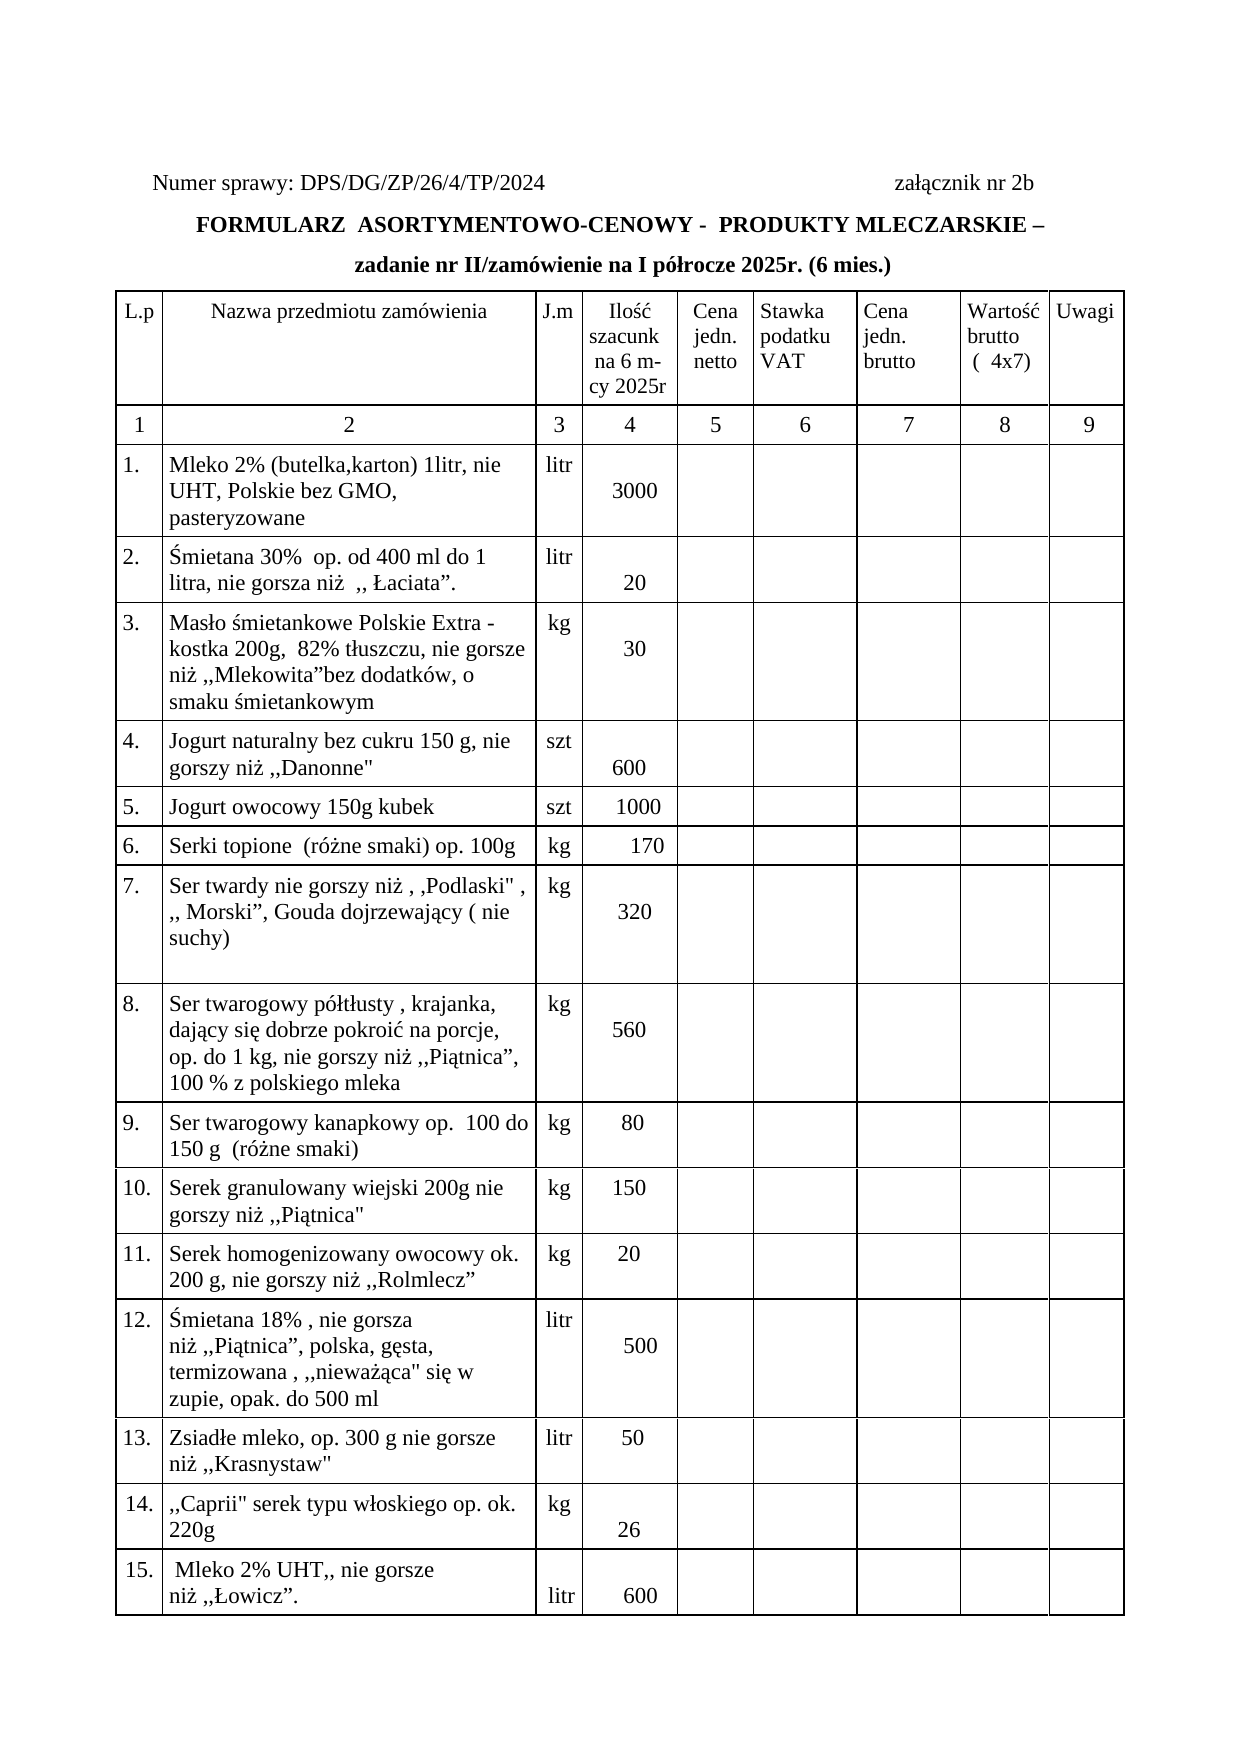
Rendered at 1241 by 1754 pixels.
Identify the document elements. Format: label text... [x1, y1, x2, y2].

table_cell Serek homogenizowany owocowy ok. 200 g, nie gorszy niż ,,Rolmlecz” [163, 1234, 535, 1298]
table_cell [961, 1103, 1048, 1167]
table_cell [754, 1550, 856, 1614]
table_cell 14. [117, 1484, 162, 1548]
table_cell 3. [117, 603, 162, 720]
table_cell [678, 445, 753, 536]
table_cell 500 [583, 1300, 677, 1417]
table_cell [858, 1484, 960, 1548]
table_cell [961, 537, 1048, 602]
table_header Nazwa przedmiotu zamówienia [163, 292, 535, 404]
table_cell [858, 721, 960, 786]
table_cell [678, 1419, 753, 1483]
table_cell [754, 721, 856, 786]
table_cell kg [537, 1484, 582, 1548]
table_cell Ser twarogowy kanapkowy op. 100 do 150 g (różne smaki) [163, 1103, 535, 1167]
table_cell 26 [583, 1484, 677, 1548]
table_cell [754, 827, 856, 864]
table_cell Masło śmietankowe Polskie Extra - kostka 200g, 82% tłuszczu, nie gorsze niż ,,Mlekowita”bez dodatków, o smaku śmietankowym [163, 603, 535, 720]
table_cell 170 [583, 827, 677, 864]
table_cell [1050, 603, 1123, 720]
table_cell [961, 787, 1048, 825]
table_cell [961, 1234, 1048, 1298]
table_cell 11. [117, 1234, 162, 1298]
table_cell szt [537, 787, 582, 825]
table_cell Zsiadłe mleko, op. 300 g nie gorsze niż ,,Krasnystaw" [163, 1419, 535, 1483]
table_cell [754, 787, 856, 825]
table_cell [678, 787, 753, 825]
table_cell [1050, 1484, 1123, 1548]
table_cell 1. [117, 445, 162, 536]
table_cell [961, 1484, 1048, 1548]
table_cell Mleko 2% UHT,, nie gorsze niż ,,Łowicz”. [163, 1550, 535, 1614]
table_cell 4 [583, 406, 677, 444]
table_cell [754, 1300, 856, 1417]
table_cell 2 [163, 406, 535, 444]
table_cell 150 [583, 1169, 677, 1233]
table_cell 3 [537, 406, 582, 444]
table_cell szt [537, 721, 582, 786]
table_cell [678, 603, 753, 720]
table_cell Mleko 2% (butelka,karton) 1litr, nie UHT, Polskie bez GMO, pasteryzowane [163, 445, 535, 536]
table_cell 8 [961, 406, 1048, 444]
table_cell [678, 984, 753, 1101]
table_cell [961, 603, 1048, 720]
table_cell 7. [117, 866, 162, 983]
table_cell 1 [117, 406, 162, 444]
table_cell [961, 984, 1048, 1101]
table_cell kg [537, 827, 582, 864]
table_cell [678, 1234, 753, 1298]
text Numer sprawy: DPS/DG/ZP/26/4/TP/2024 załącznik nr 2b [118, 165, 1122, 196]
table_cell [858, 1550, 960, 1614]
table_cell [678, 721, 753, 786]
table_cell [678, 1300, 753, 1417]
text FORMULARZ ASORTYMENTOWO-CENOWY - PRODUKTY MLECZARSKIE – [118, 211, 1122, 238]
table_cell litr [537, 445, 582, 536]
table_cell [754, 1234, 856, 1298]
table_cell [961, 721, 1048, 786]
table_cell [858, 537, 960, 602]
table_cell litr [537, 1550, 582, 1614]
table_cell [754, 866, 856, 983]
table_cell [961, 1169, 1048, 1233]
table_cell [1050, 1169, 1123, 1233]
table_cell [961, 1550, 1048, 1614]
table_cell [754, 1103, 856, 1167]
table_cell [1050, 445, 1123, 536]
table_cell [678, 537, 753, 602]
table_cell [754, 1484, 856, 1548]
table_cell [858, 603, 960, 720]
table_cell [754, 445, 856, 536]
table_header Cena jedn. brutto [858, 292, 960, 404]
table_cell [1050, 866, 1123, 983]
table_cell [961, 1300, 1048, 1417]
table_cell [678, 1103, 753, 1167]
table_cell [1050, 1419, 1123, 1483]
table_cell kg [537, 866, 582, 983]
table_cell [961, 827, 1048, 864]
table_cell Ser twarogowy półtłusty , krajanka, dający się dobrze pokroić na porcje, op. do 1 kg, nie gorszy niż ,,Piątnica”, 100 % z polskiego mleka [163, 984, 535, 1101]
table_cell 4. [117, 721, 162, 786]
table_cell Jogurt owocowy 150g kubek [163, 787, 535, 825]
table_cell [678, 1169, 753, 1233]
table_cell [1050, 1234, 1123, 1298]
table_cell [754, 537, 856, 602]
table_cell [678, 1484, 753, 1548]
table_cell kg [537, 1169, 582, 1233]
table_cell [754, 984, 856, 1101]
table_cell 12. [117, 1300, 162, 1417]
table_header L.p [117, 292, 162, 404]
table_header Uwagi [1050, 292, 1123, 404]
table_cell litr [537, 1419, 582, 1483]
table_cell [961, 1419, 1048, 1483]
table_cell 10. [117, 1169, 162, 1233]
table_header Stawka podatku VAT [754, 292, 856, 404]
table_cell 320 [583, 866, 677, 983]
table_cell 5. [117, 787, 162, 825]
table_cell [961, 445, 1048, 536]
table_cell 20 [583, 537, 677, 602]
table_cell [678, 827, 753, 864]
table_cell Ser twardy nie gorszy niż , ,Podlaski" , ,, Morski”, Gouda dojrzewający ( nie suchy) [163, 866, 535, 983]
table_cell [1050, 1300, 1123, 1417]
table_cell [754, 1419, 856, 1483]
table_cell [1050, 984, 1123, 1101]
table_cell [858, 984, 960, 1101]
table_cell [1050, 827, 1123, 864]
table_cell [1050, 537, 1123, 602]
table_cell 600 [583, 1550, 677, 1614]
table_cell Śmietana 18% , nie gorsza niż ,,Piątnica”, polska, gęsta, termizowana , ,,nieważąca" się w zupie, opak. do 500 ml [163, 1300, 535, 1417]
table_cell 13. [117, 1419, 162, 1483]
table_cell kg [537, 603, 582, 720]
table_cell [678, 1550, 753, 1614]
table_header Ilość szacunk na 6 m-cy 2025r [583, 292, 677, 404]
table_cell kg [537, 1103, 582, 1167]
table_header J.m [537, 292, 582, 404]
table_cell [858, 445, 960, 536]
table_cell [1050, 721, 1123, 786]
table_cell 560 [583, 984, 677, 1101]
table_cell [858, 1169, 960, 1233]
table_cell kg [537, 1234, 582, 1298]
table_cell [678, 866, 753, 983]
text zadanie nr II/zamówienie na I półrocze 2025r. (6 mies.) [118, 251, 1122, 277]
table_cell [858, 1300, 960, 1417]
table_cell Jogurt naturalny bez cukru 150 g, nie gorszy niż ,,Danonne" [163, 721, 535, 786]
table_cell [858, 827, 960, 864]
table_cell 7 [858, 406, 960, 444]
table_cell ,,Caprii" serek typu włoskiego op. ok. 220g [163, 1484, 535, 1548]
table_cell [1050, 787, 1123, 825]
table_cell [1050, 1550, 1123, 1614]
table_cell 600 [583, 721, 677, 786]
table_cell Serek granulowany wiejski 200g nie gorszy niż ,,Piątnica" [163, 1169, 535, 1233]
table_cell 2. [117, 537, 162, 602]
table_header Cena jedn. netto [678, 292, 753, 404]
table_cell [858, 787, 960, 825]
table_header Wartość brutto ( 4x7) [961, 292, 1048, 404]
table_cell [754, 603, 856, 720]
table_cell 50 [583, 1419, 677, 1483]
table_cell [858, 866, 960, 983]
table_cell 8. [117, 984, 162, 1101]
table_cell 20 [583, 1234, 677, 1298]
table_cell litr [537, 1300, 582, 1417]
table_cell 3000 [583, 445, 677, 536]
table_cell kg [537, 984, 582, 1101]
table_cell 6. [117, 827, 162, 864]
table_cell [1050, 1103, 1123, 1167]
table_cell 6 [754, 406, 856, 444]
table_cell [961, 866, 1048, 983]
table_cell Serki topione (różne smaki) op. 100g [163, 827, 535, 864]
table_cell litr [537, 537, 582, 602]
table_cell [858, 1103, 960, 1167]
table_cell 5 [678, 406, 753, 444]
table_cell 9. [117, 1103, 162, 1167]
table_cell [858, 1419, 960, 1483]
table_cell 30 [583, 603, 677, 720]
table_cell Śmietana 30% op. od 400 ml do 1 litra, nie gorsza niż ,, Łaciata”. [163, 537, 535, 602]
table_cell 15. [117, 1550, 162, 1614]
table_cell 1000 [583, 787, 677, 825]
table_cell [754, 1169, 856, 1233]
table_cell 80 [583, 1103, 677, 1167]
table_cell 9 [1050, 406, 1123, 444]
table_cell [858, 1234, 960, 1298]
